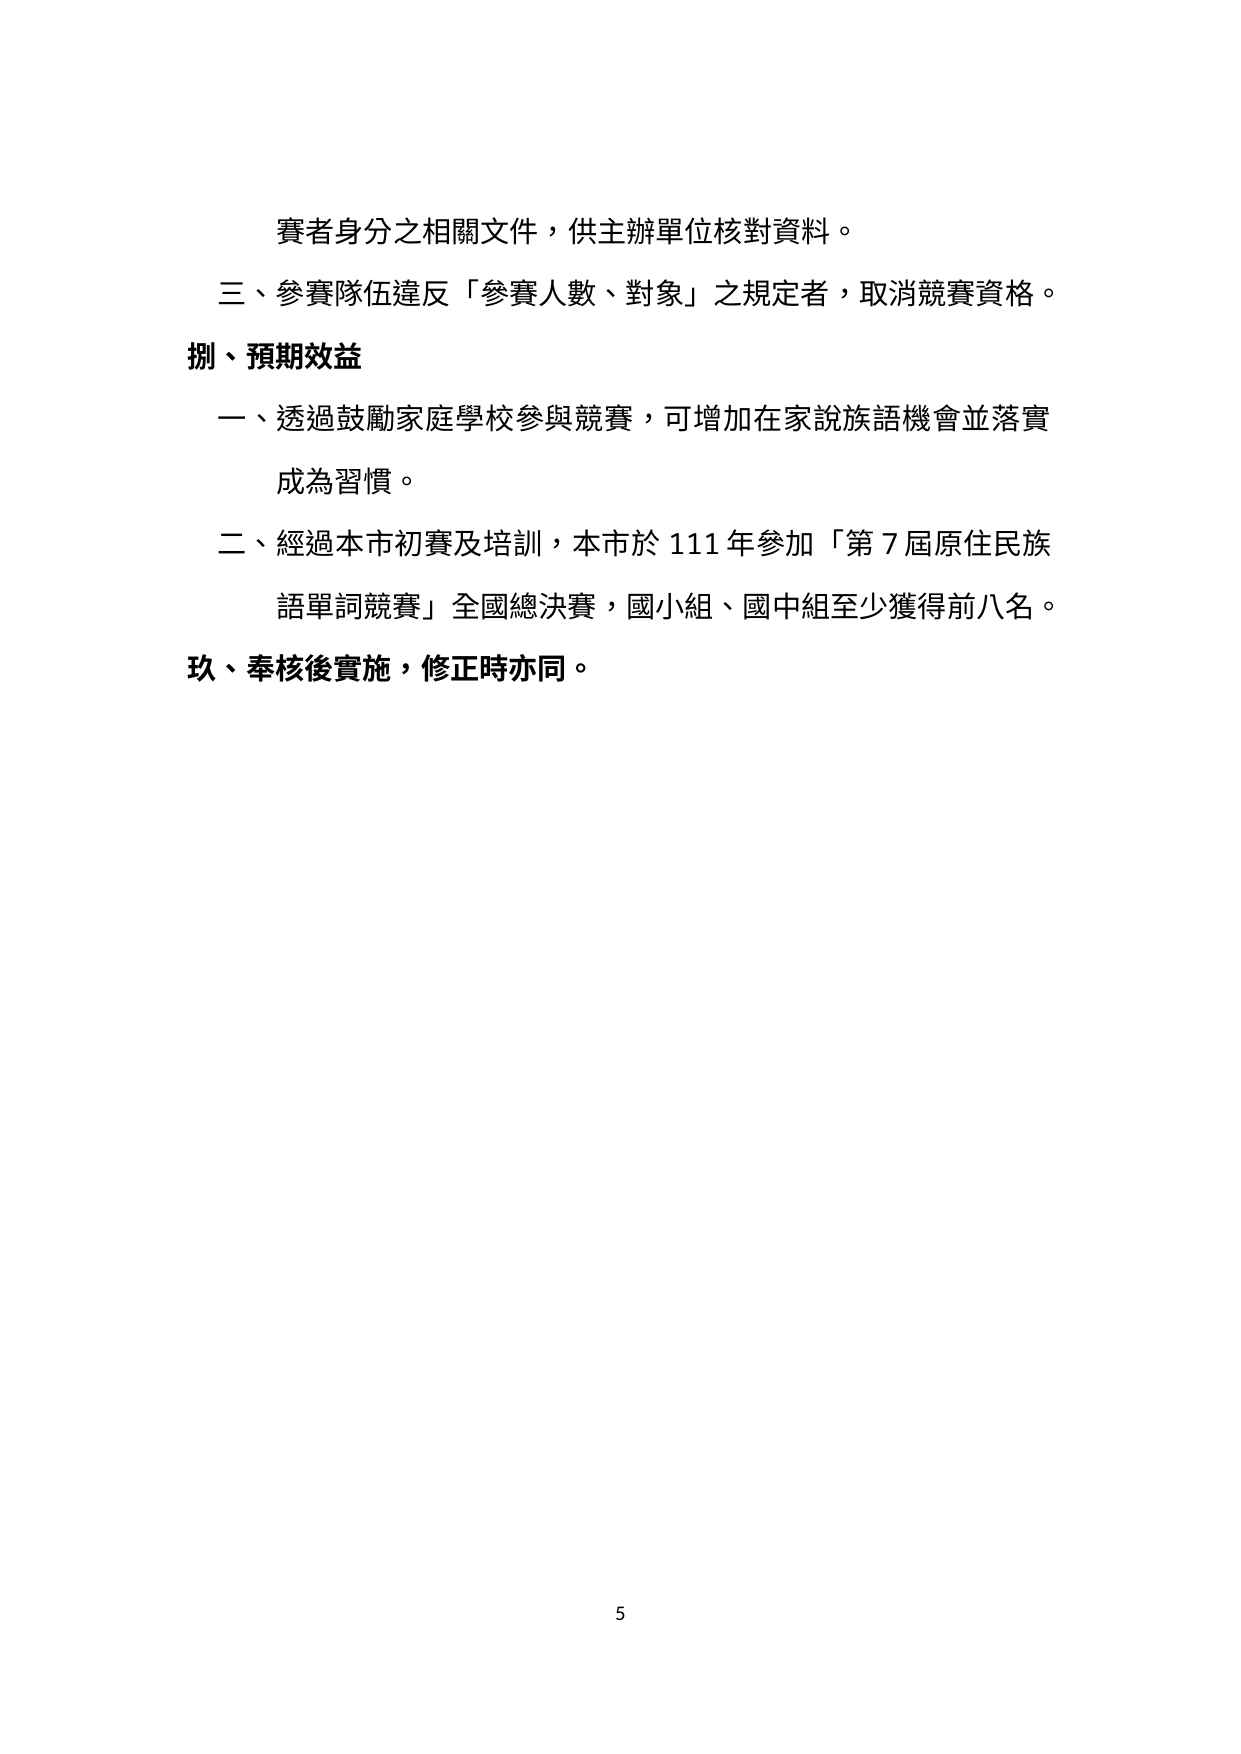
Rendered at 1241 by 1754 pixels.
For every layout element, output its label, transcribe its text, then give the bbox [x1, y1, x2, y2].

text 捌、預期效益 [187, 313, 1053, 375]
text 二、經過本市初賽及培訓，本市於111年參加「第7屆原住民族 語單詞競賽」全國總決賽，國小組、國中組至少獲得前八名。 [217, 500, 1053, 625]
text 玖、奉核後實施，修正時亦同。 [187, 625, 1053, 688]
text 賽者身分之相關文件，供主辦單位核對資料。 [217, 188, 1053, 250]
text 一、透過鼓勵家庭學校參與競賽，可增加在家說族語機會並落實 成為習慣。 [217, 375, 1053, 500]
text 三、參賽隊伍違反「參賽人數、對象」之規定者，取消競賽資格。 [217, 250, 1053, 313]
